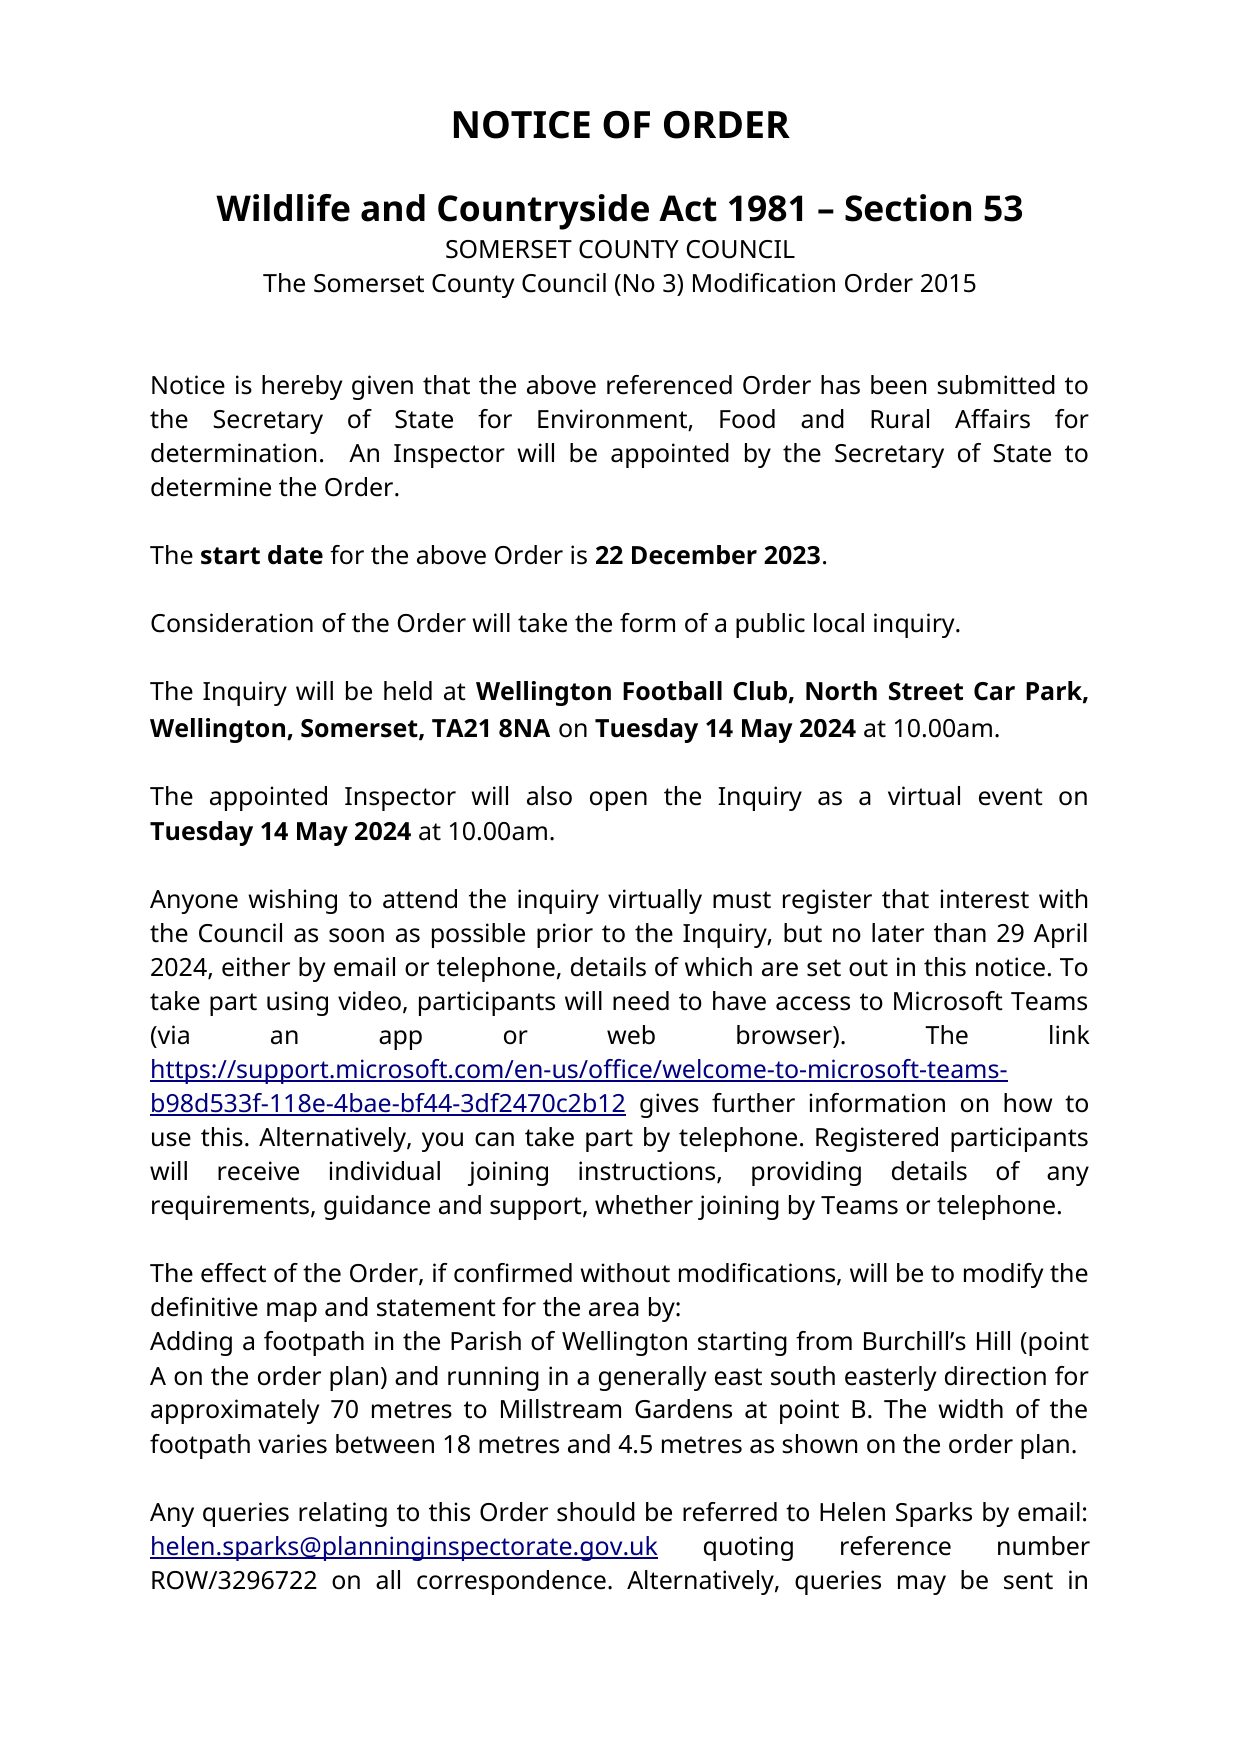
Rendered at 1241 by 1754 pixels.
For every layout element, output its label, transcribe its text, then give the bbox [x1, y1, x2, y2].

text The effect of the Order, if confirmed without modifications, will be to modify the definitive map and statement for the area by: [150, 1256, 1090, 1324]
text Consideration of the Order will take the form of a public local inquiry. [150, 606, 1090, 640]
text Notice is hereby given that the above referenced Order has been submitted to the Secretary of State for Environment, Food and Rural Affairs for determination. An Inspector will be appointed by the Secretary of State to determine the Order. [150, 367, 1090, 504]
text SOMERSET COUNTY COUNCIL [150, 231, 1090, 265]
text Anyone wishing to attend the inquiry virtually must register that interest with the Council as soon as possible prior to the Inquiry, but no later than 29 April 2024, either by email or telephone, details of which are set out in this notice. To take part using video, participants will need to have access to Microsoft Teams (via an app or web browser). The link https://support.microsoft.com/en-us/office/welcome-to-microsoft-teams-b98d533f-118e-4bae-bf44-3df2470c2b12 gives further information on how to use this. Alternatively, you can take part by telephone. Registered participants will receive individual joining instructions, providing details of any requirements, guidance and support, whether joining by Teams or telephone. [150, 881, 1090, 1222]
text Any queries relating to this Order should be referred to Helen Sparks by email: helen.sparks@planninginspectorate.gov.uk quoting reference number ROW/3296722 on all correspondence. Alternatively, queries may be sent in [150, 1494, 1090, 1597]
text Wildlife and Countryside Act 1981 – Section 53 [150, 183, 1090, 231]
text NOTICE OF ORDER [150, 98, 1090, 149]
text The Inquiry will be held at Wellington Football Club, North Street Car Park, Wellington, Somerset, TA21 8NA on Tuesday 14 May 2024 at 10.00am. [150, 674, 1090, 745]
text The start date for the above Order is 22 December 2023. [150, 538, 1090, 572]
text The appointed Inspector will also open the Inquiry as a virtual event on Tuesday 14 May 2024 at 10.00am. [150, 779, 1090, 847]
text Adding a footpath in the Parish of Wellington starting from Burchill’s Hill (point A on the order plan) and running in a generally east south easterly direction for approximately 70 metres to Millstream Gardens at point B. The width of the footpath varies between 18 metres and 4.5 metres as shown on the order plan. [150, 1324, 1090, 1460]
text The Somerset County Council (No 3) Modification Order 2015 [150, 265, 1090, 299]
